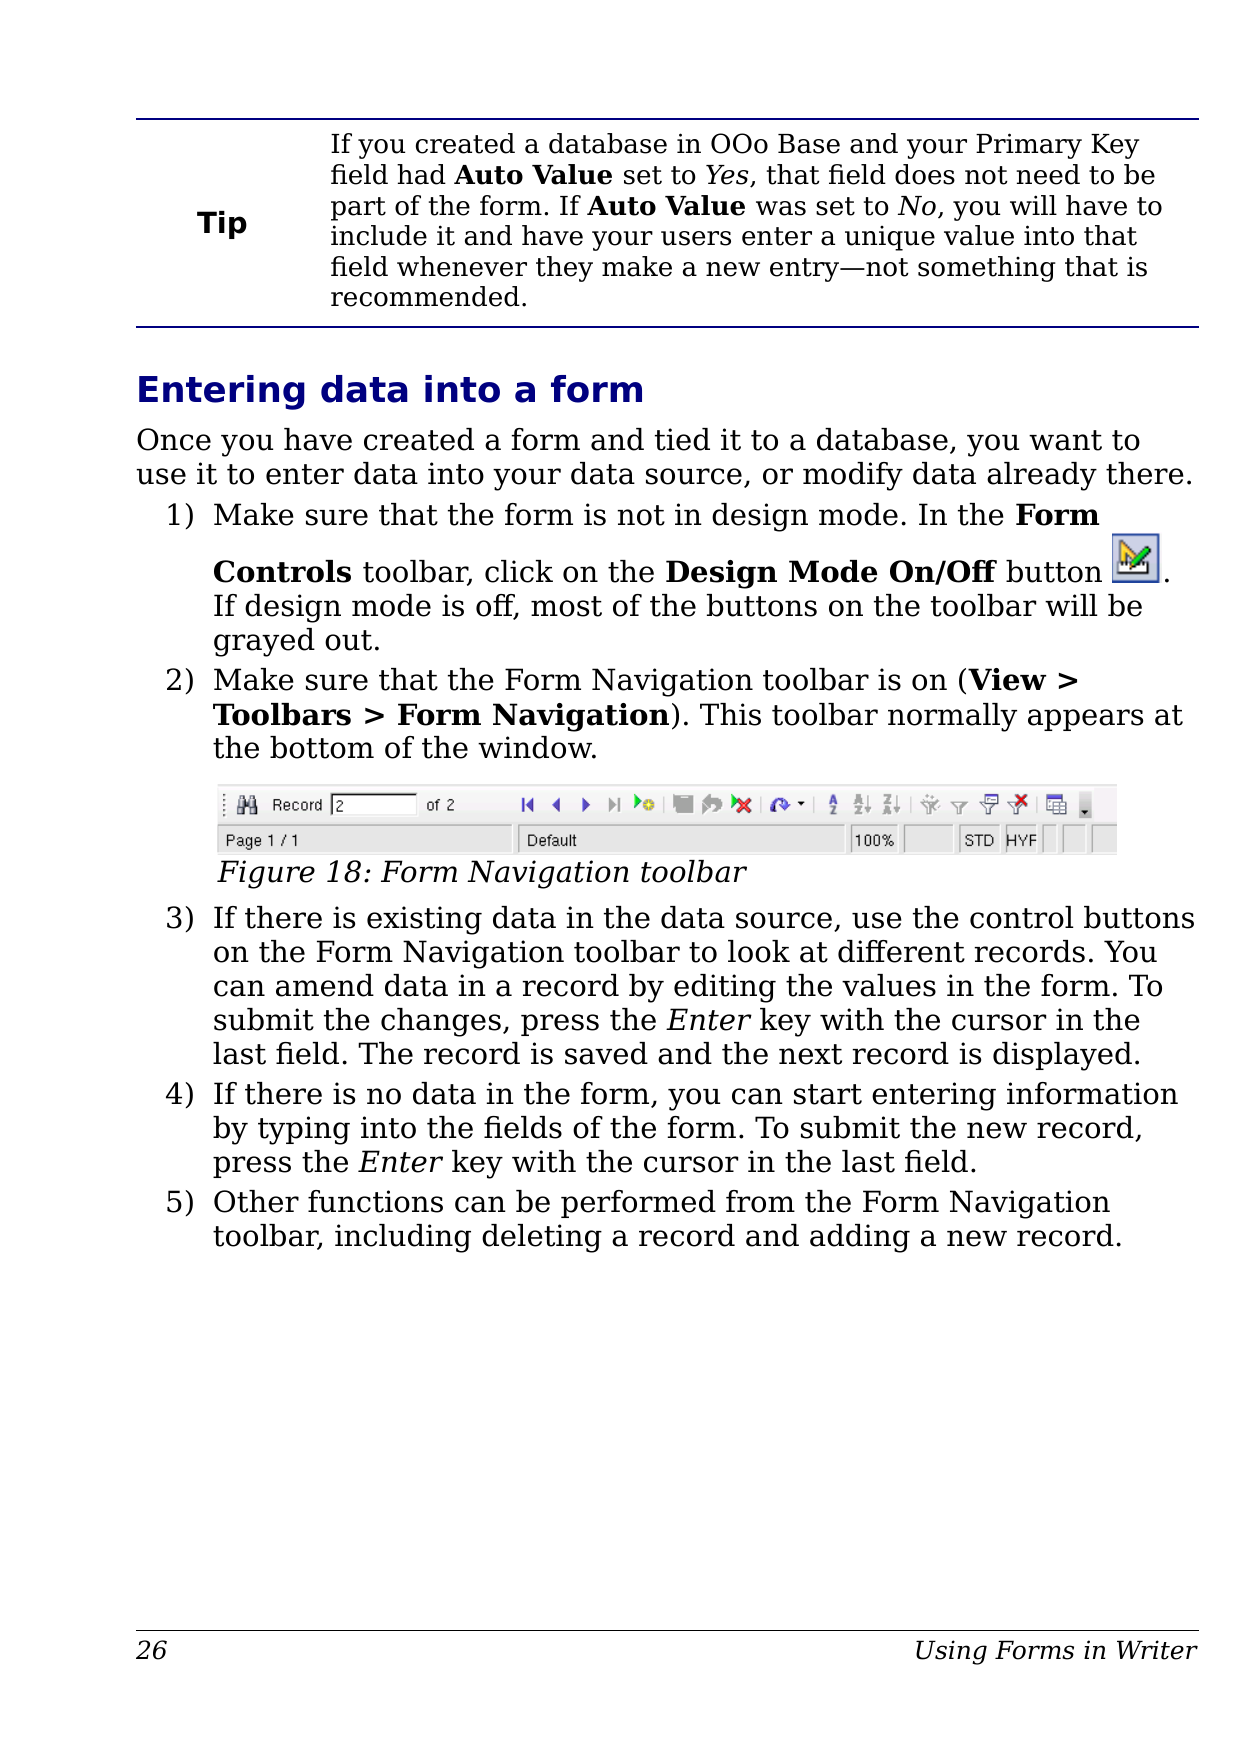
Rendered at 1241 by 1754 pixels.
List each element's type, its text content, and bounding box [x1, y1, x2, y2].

table_header If you created a database in OOo Base and your Primary Key field had Auto Value set to Yes, that field does not need to be part of the form. If Auto Value was set to No, you will have to include it and have your users enter a unique value into that field whenever they make a new entry—not something that is recommended. [309, 120, 1199, 326]
list Other functions can be performed from the Form Navigation toolbar, including deleting a record and adding a new record. [195, 1186, 1199, 1253]
list Make sure that the form is not in design mode. In the Form Controls toolbar, click on the Design Mode On/Off button . If design mode is off, most of the buttons on the toolbar will be grayed out. [195, 498, 1199, 657]
list Make sure that the Form Navigation toolbar is on (View > Toolbars > Form Navigation). This toolbar normally appears at the bottom of the window. [195, 663, 1199, 766]
table_header Tip [136, 120, 309, 326]
list If there is no data in the form, you can start entering information by typing into the fields of the form. To submit the new record, press the Enter key with the cursor in the last field. [195, 1077, 1199, 1179]
list If there is existing data in the data source, use the control buttons on the Form Navigation toolbar to look at different records. You can amend data in a record by editing the values in the form. To submit the changes, press the Enter key with the cursor in the last field. The record is saved and the next record is displayed. [195, 901, 1199, 1071]
text Figure 18: Form Navigation toolbar [218, 855, 1117, 889]
list Once you have created a form and tied it to a database, you want to use it to enter data into your data source, or modify data already there. [136, 423, 1199, 491]
picture [217, 784, 1117, 855]
subtitle Entering data into a form [136, 369, 1199, 411]
picture [1112, 532, 1162, 583]
